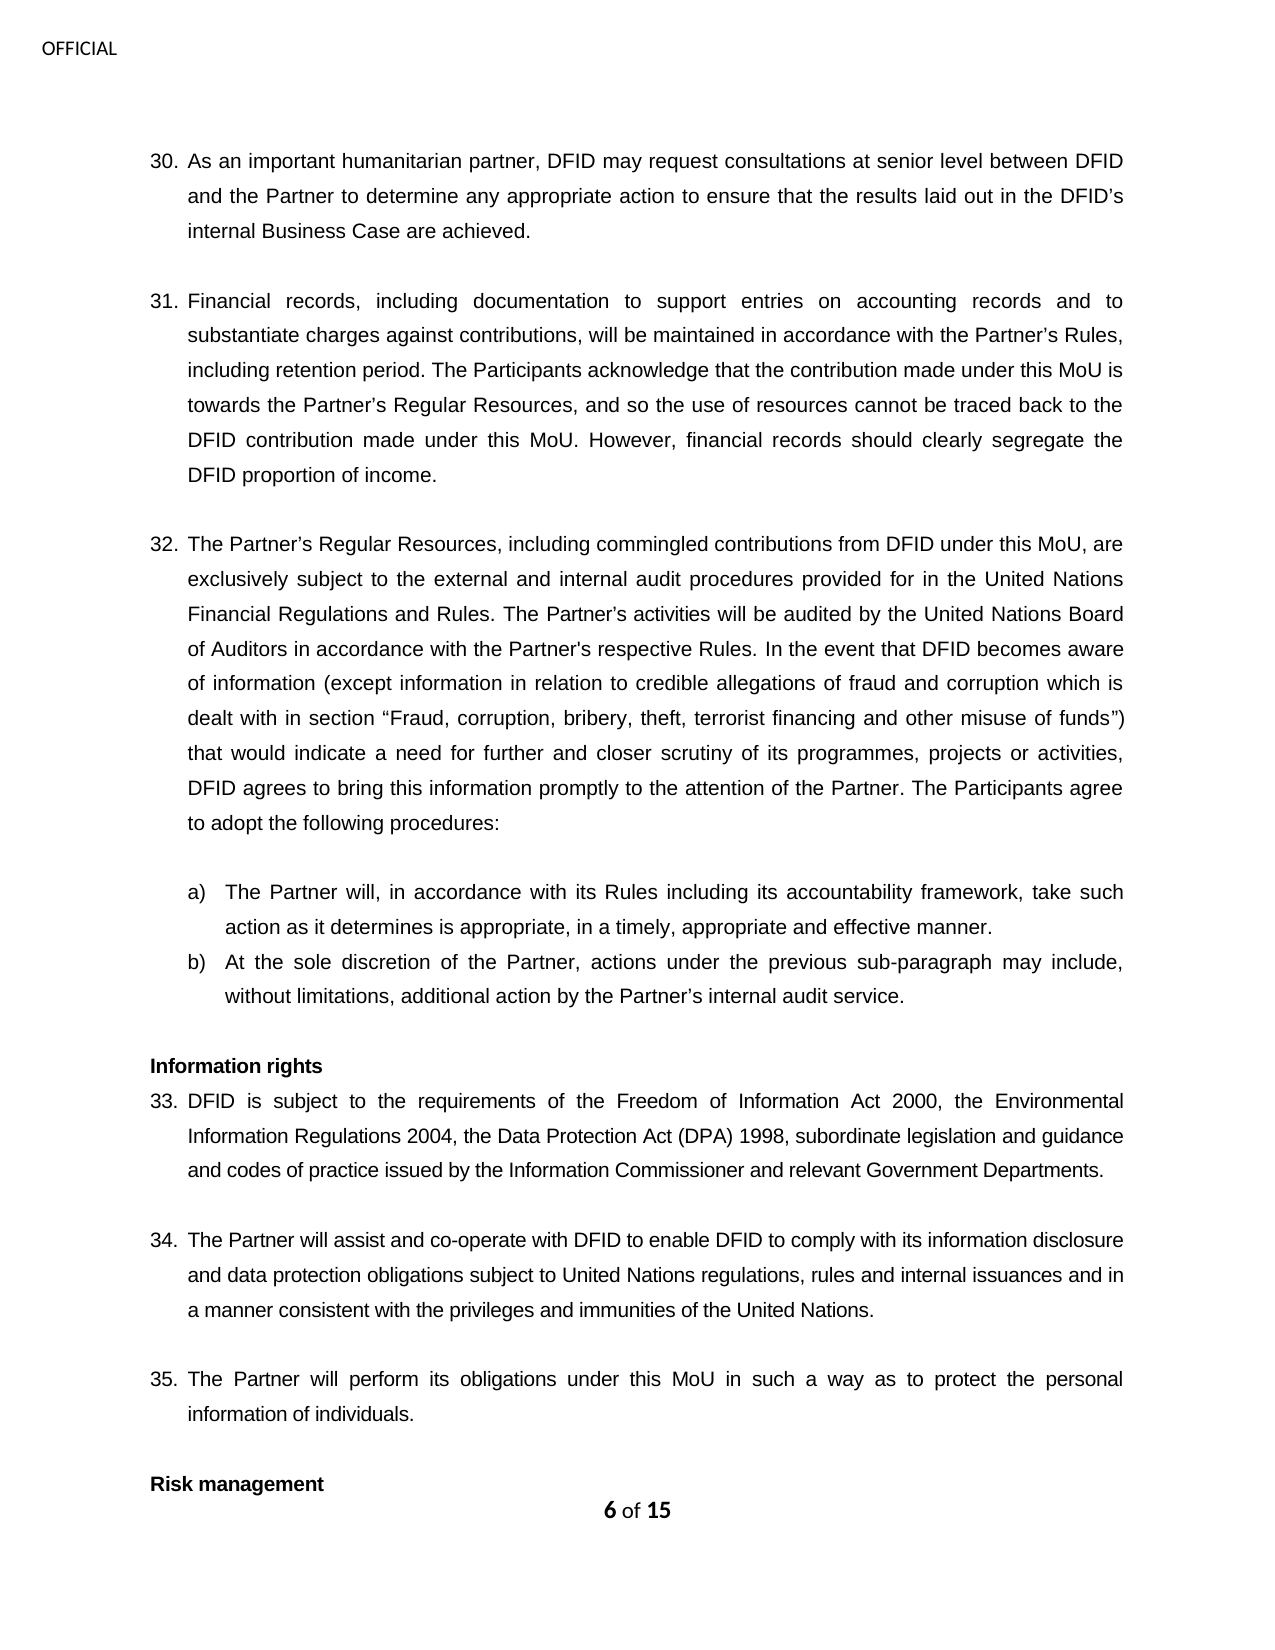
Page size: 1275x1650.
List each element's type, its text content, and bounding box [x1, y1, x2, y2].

list The Partner will, in accordance with its Rules including its accountability framework, take such action as it determines is appropriate, in a timely, appropriate and effective manner. [187, 881, 1125, 939]
list The Partner will perform its obligations under this MoU in such a way as to protect the personal information of individuals. [150, 1368, 1125, 1426]
list DFID is subject to the requirements of the Freedom of Information Act 2000, the Environmental Information Regulations 2004, the Data Protection Act (DPA) 1998, subordinate legislation and guidance and codes of practice issued by the Information Commissioner and relevant Government Departments. [150, 1089, 1125, 1182]
list The Partner will assist and co-operate with DFID to enable DFID to comply with its information disclosure and data protection obligations subject to United Nations regulations, rules and internal issuances and in a manner consistent with the privileges and immunities of the United Nations. [150, 1228, 1125, 1321]
list As an important humanitarian partner, DFID may request consultations at senior level between DFID and the Partner to determine any appropriate action to ensure that the results laid out in the DFID’s internal Business Case are achieved. [150, 150, 1125, 243]
list At the sole discretion of the Partner, actions under the previous sub-paragraph may include, without limitations, additional action by the Partner’s internal audit service. [187, 950, 1125, 1008]
list The Partner’s Regular Resources, including commingled contributions from DFID under this MoU, are exclusively subject to the external and internal audit procedures provided for in the United Nations Financial Regulations and Rules. The Partner’s activities will be audited by the United Nations Board of Auditors in accordance with the Partner's respective Rules. In the event that DFID becomes aware of information (except information in relation to credible allegations of fraud and corruption which is dealt with in section “Fraud, corruption, bribery, theft, terrorist financing and other misuse of funds”) that would indicate a need for further and closer scrutiny of its programmes, projects or activities, DFID agrees to bring this information promptly to the attention of the Partner. The Participants agree to adopt the following procedures: [150, 533, 1125, 834]
text Risk management [150, 1472, 1125, 1495]
list Financial records, including documentation to support entries on accounting records and to substantiate charges against contributions, will be maintained in accordance with the Partner’s Rules, including retention period. The Participants acknowledge that the contribution made under this MoU is towards the Partner’s Regular Resources, and so the use of resources cannot be traced back to the DFID contribution made under this MoU. However, financial records should clearly segregate the DFID proportion of income. [150, 289, 1125, 486]
text Information rights [150, 1054, 1125, 1078]
